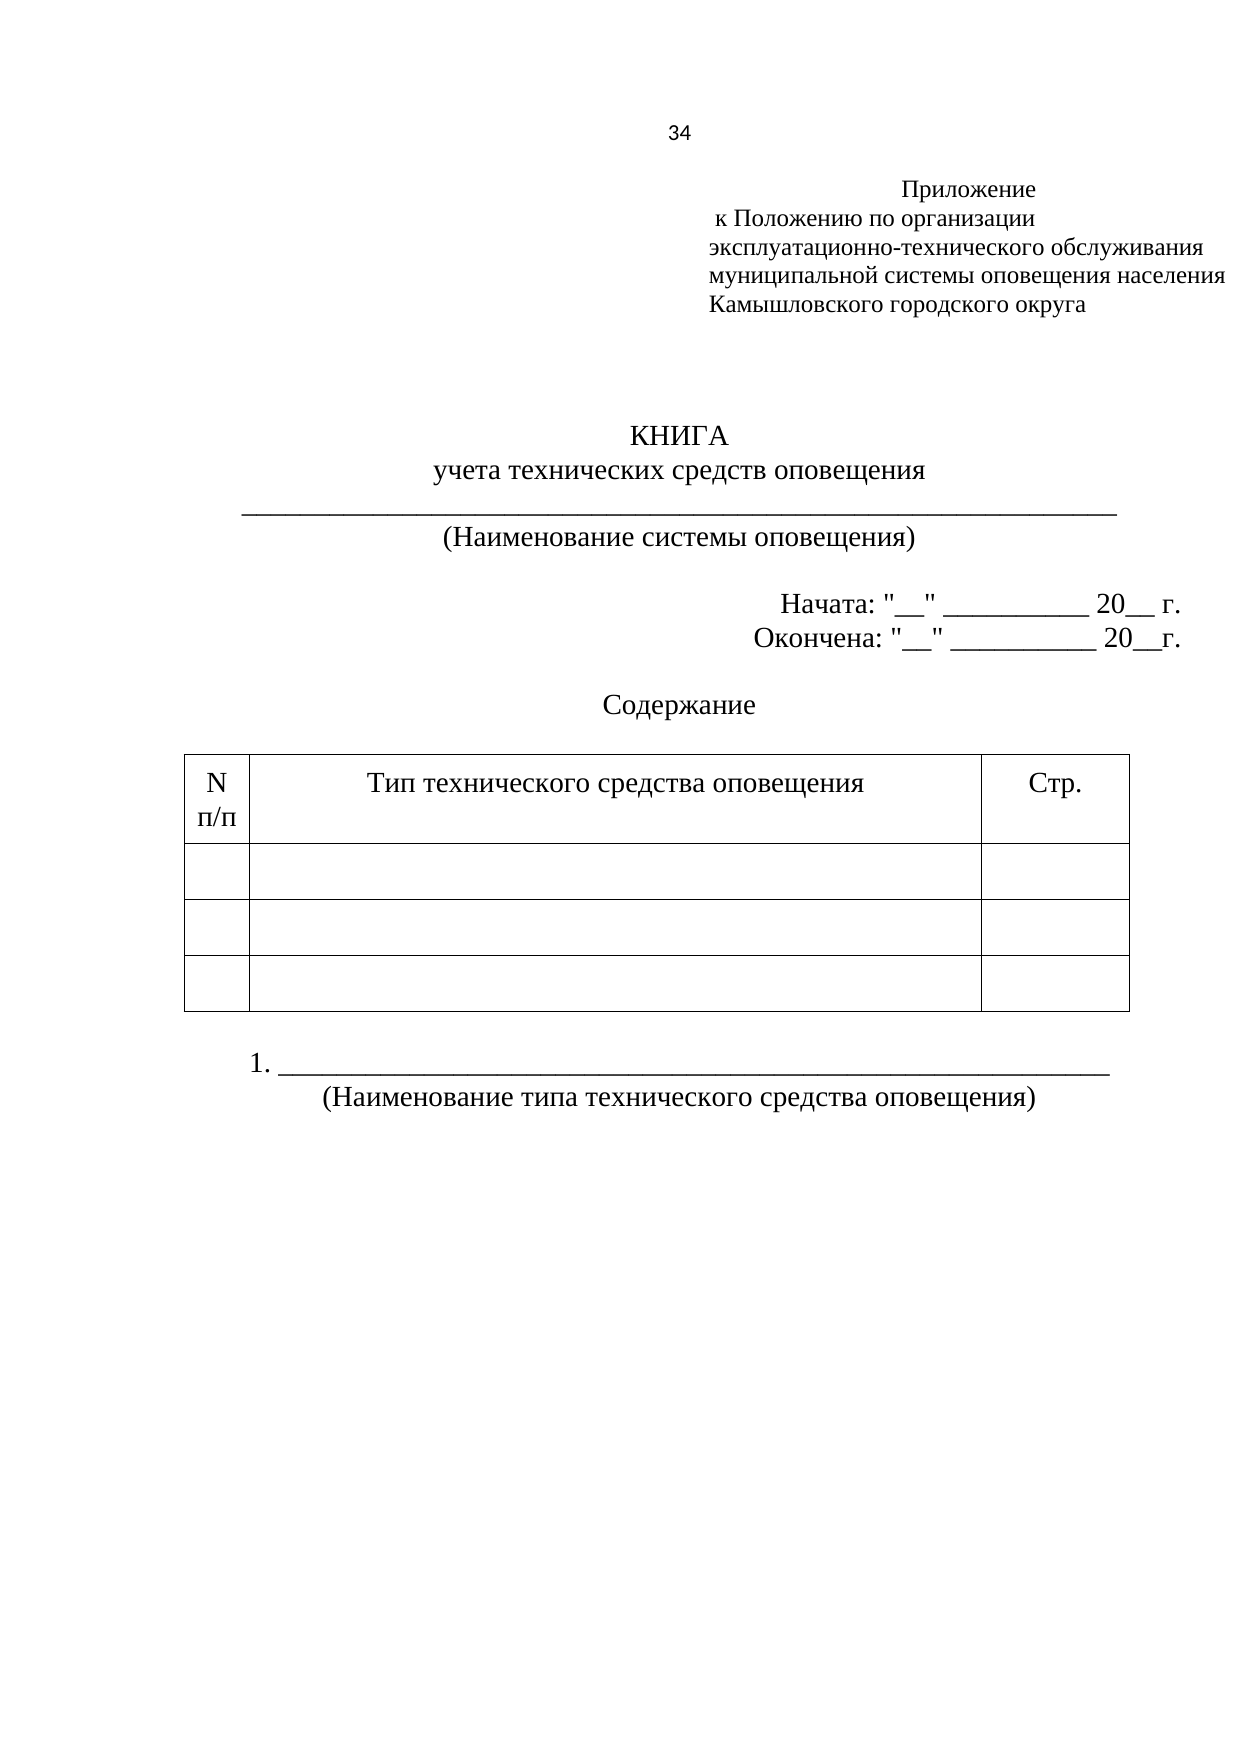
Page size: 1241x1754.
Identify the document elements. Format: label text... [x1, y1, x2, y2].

table_header [177, 174, 697, 318]
table_header Стр. [982, 755, 1129, 843]
table_header Приложение к Положению по организации эксплуатационно-технического обслуживания муниципальной системы оповещения населения Камышловского городского округа [698, 174, 1240, 318]
table_cell [250, 900, 981, 955]
text Начата: "__" __________ 20__ г. [177, 586, 1181, 620]
text 1. _________________________________________________________ [177, 1045, 1181, 1079]
text (Наименование типа технического средства оповещения) [177, 1079, 1181, 1112]
table_header N п/п [185, 755, 249, 843]
table_cell [185, 844, 249, 899]
text (Наименование системы оповещения) [177, 519, 1181, 553]
table_cell [185, 956, 249, 1011]
table_cell [250, 956, 981, 1011]
text Содержание [177, 687, 1181, 720]
table_header Тип технического средства оповещения [250, 755, 981, 843]
table_cell [982, 844, 1129, 899]
text учета технических средств оповещения [177, 452, 1181, 486]
table_cell [250, 844, 981, 899]
text Окончена: "__" __________ 20__г. [177, 620, 1181, 653]
text ____________________________________________________________ [177, 486, 1181, 519]
table_cell [185, 900, 249, 955]
text КНИГА [177, 418, 1181, 452]
table_cell [982, 956, 1129, 1011]
table_cell [982, 900, 1129, 955]
